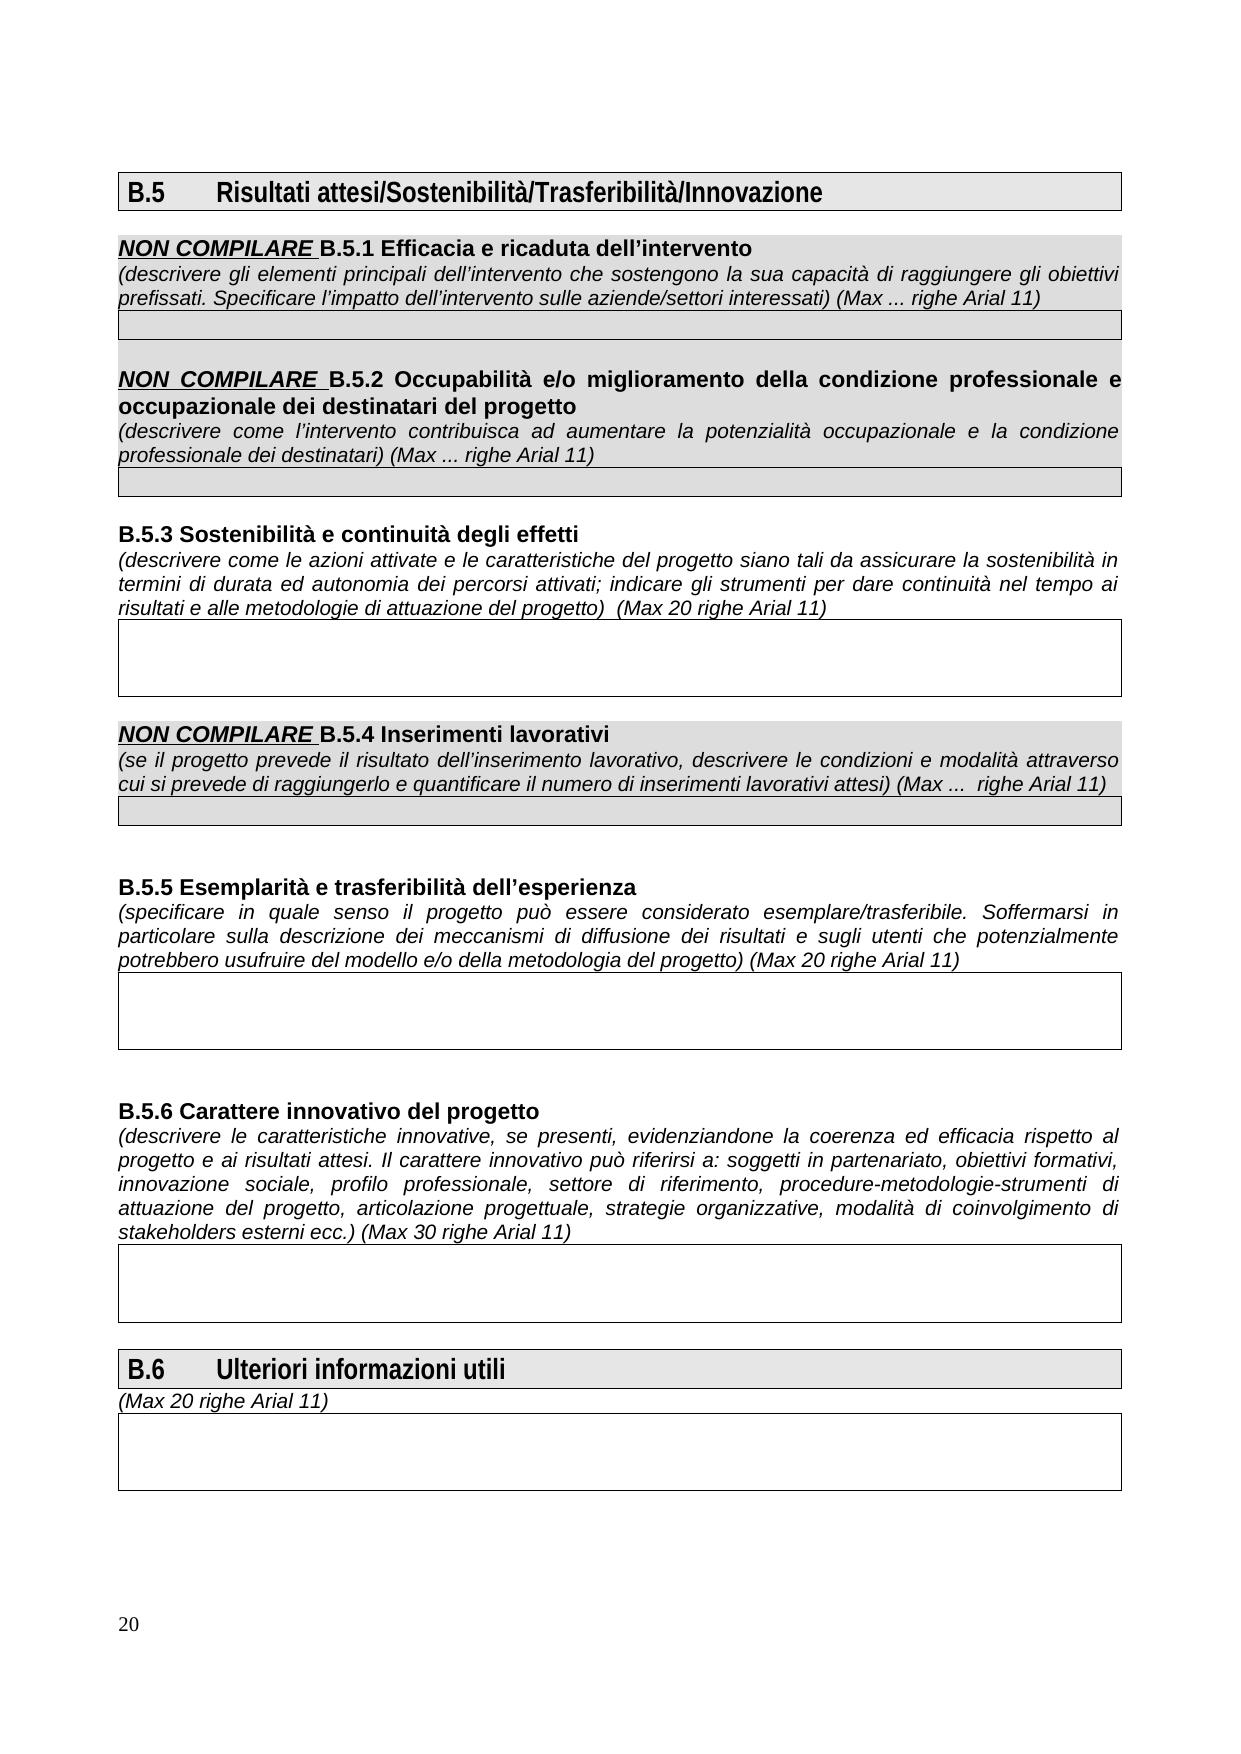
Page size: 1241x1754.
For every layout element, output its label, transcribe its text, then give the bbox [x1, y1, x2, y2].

text B.5.5 Esemplarità e trasferibilità dell’esperienza [118, 874, 1122, 900]
text NON COMPILARE B.5.2 Occupabilità e/o miglioramento della condizione professionale e occupazionale dei destinatari del progetto [118, 366, 1122, 419]
text B.6 Ulteriori informazioni utili [119, 1350, 1121, 1388]
text (Max 20 righe Arial 11) [118, 1389, 1122, 1413]
text B.5 Risultati attesi/Sostenibilità/Trasferibilità/Innovazione [119, 173, 1121, 210]
text (descrivere le caratteristiche innovative, se presenti, evidenziandone la coerenza ed efficacia rispetto al progetto e ai risultati attesi. Il carattere innovativo può riferirsi a: soggetti in partenariato, obiettivi formativi, innovazione sociale, profilo professionale, settore di riferimento, procedure-metodologie-strumenti di attuazione del progetto, articolazione progettuale, strategie organizzative, modalità di coinvolgimento di stakeholders esterni ecc.) (Max 30 righe Arial 11) [118, 1124, 1122, 1244]
text (specificare in quale senso il progetto può essere considerato esemplare/trasferibile. Soffermarsi in particolare sulla descrizione dei meccanismi di diffusione dei risultati e sugli utenti che potenzialmente potrebbero usufruire del modello e/o della metodologia del progetto) (Max 20 righe Arial 11) [118, 900, 1122, 972]
text NON COMPILARE B.5.1 Efficacia e ricaduta dell’intervento [118, 235, 1122, 262]
text (descrivere gli elementi principali dell’intervento che sostengono la sua capacità di raggiungere gli obiettivi prefissati. Specificare l’impatto dell’intervento sulle aziende/settori interessati) (Max ... righe Arial 11) [118, 262, 1122, 310]
text (descrivere come l’intervento contribuisca ad aumentare la potenzialità occupazionale e la condizione professionale dei destinatari) (Max ... righe Arial 11) [118, 419, 1122, 467]
text B.5.3 Sostenibilità e continuità degli effetti [118, 521, 1122, 547]
text B.5.6 Carattere innovativo del progetto [118, 1098, 1122, 1124]
text NON COMPILARE B.5.4 Inserimenti lavorativi [118, 721, 1122, 748]
text (descrivere come le azioni attivate e le caratteristiche del progetto siano tali da assicurare la sostenibilità in termini di durata ed autonomia dei percorsi attivati; indicare gli strumenti per dare continuità nel tempo ai risultati e alle metodologie di attuazione del progetto) (Max 20 righe Arial 11) [118, 547, 1122, 619]
text (se il progetto prevede il risultato dell’inserimento lavorativo, descrivere le condizioni e modalità attraverso cui si prevede di raggiungerlo e quantificare il numero di inserimenti lavorativi attesi) (Max ... righe Arial 11) [118, 748, 1122, 796]
